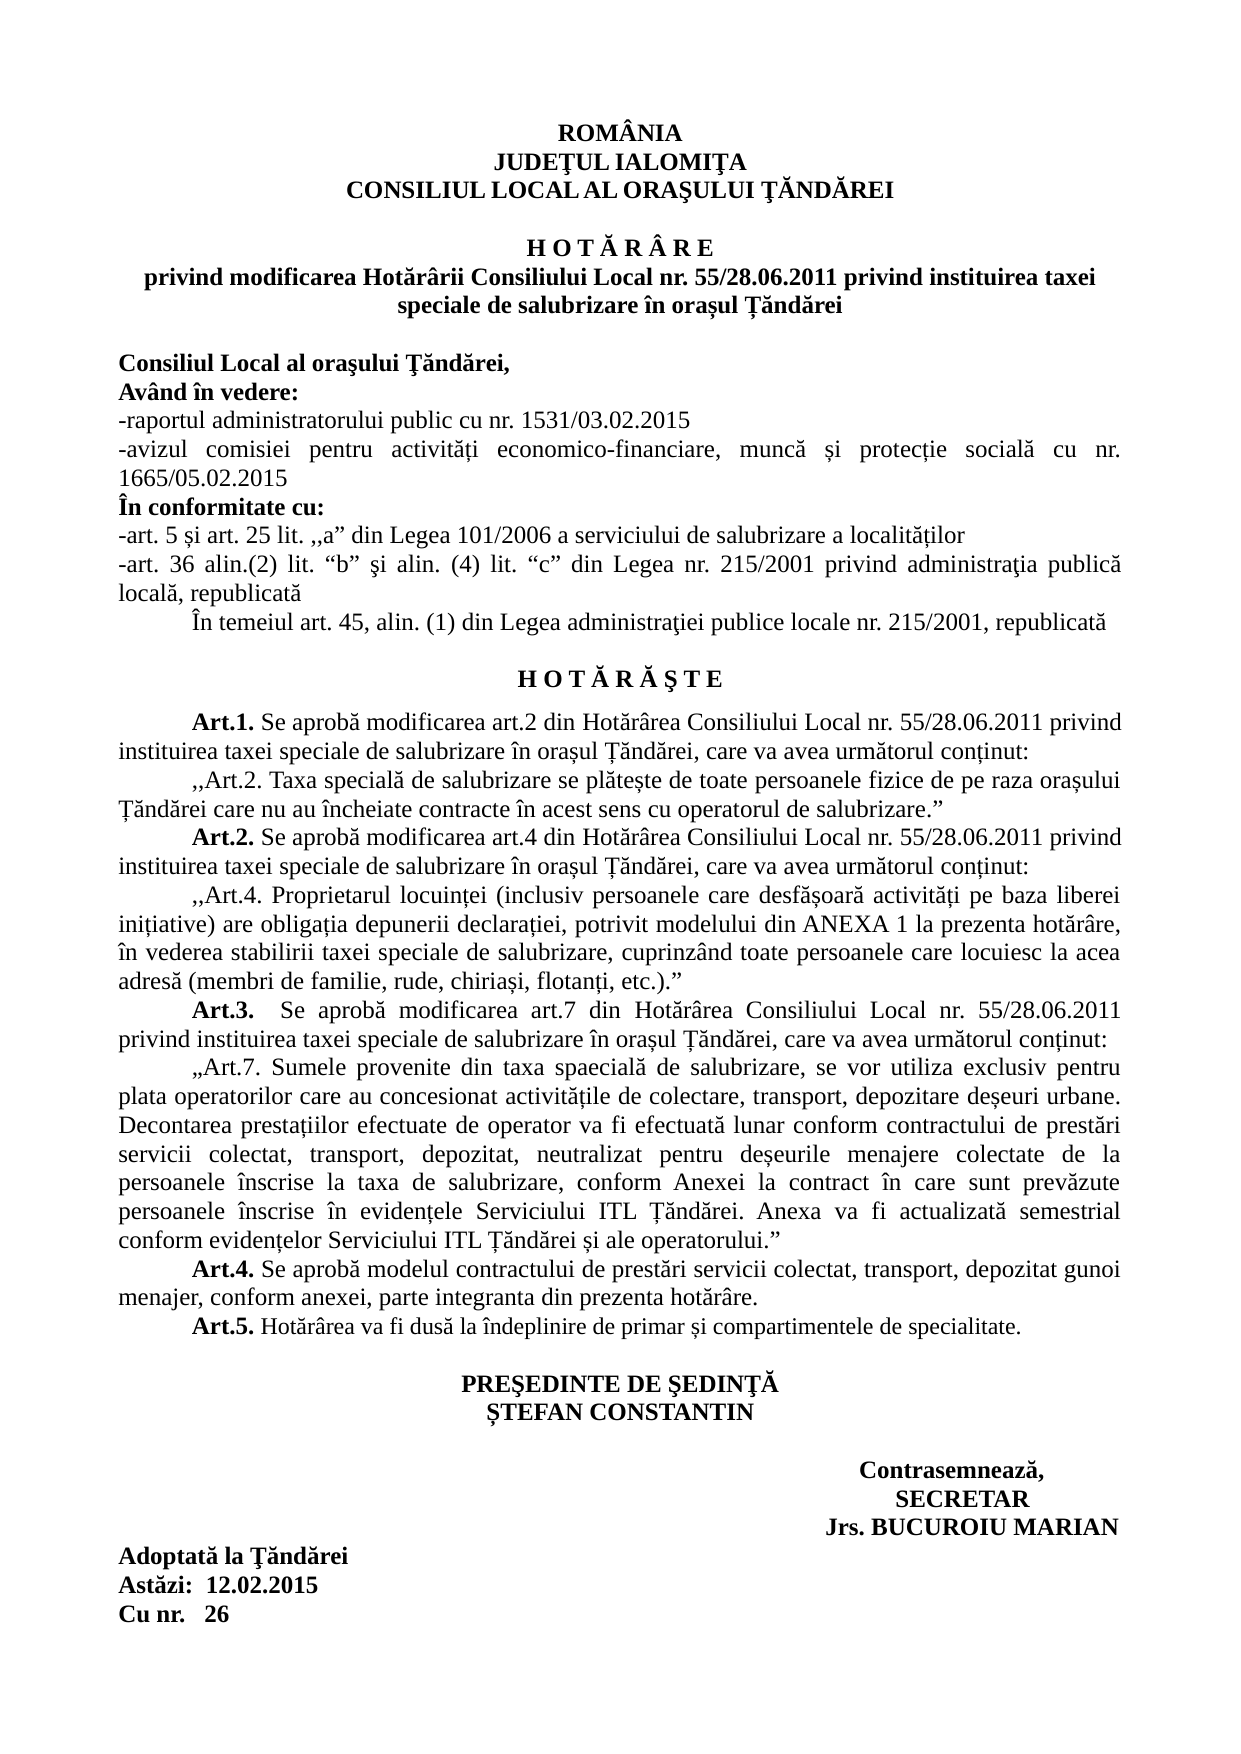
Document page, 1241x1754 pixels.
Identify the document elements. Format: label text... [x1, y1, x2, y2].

text H O T Ă R Ă Ş T E [118, 664, 1122, 693]
text Consiliul Local al oraşului Ţăndărei, [118, 348, 1122, 377]
text ,,Art.4. Proprietarul locuinței (inclusiv persoanele care desfășoară activități pe baza liberei inițiative) are obligația depunerii declarației, potrivit modelului din ANEXA 1 la prezenta hotărâre, în vederea stabilirii taxei speciale de salubrizare, cuprinzând toate persoanele care locuiesc la acea adresă (membri de familie, rude, chiriași, flotanți, etc.).” [118, 880, 1122, 995]
text „Art.7. Sumele provenite din taxa spaecială de salubrizare, se vor utiliza exclusiv pentru plata operatorilor care au concesionat activitățile de colectare, transport, depozitare deșeuri urbane. Decontarea prestațiilor efectuate de operator va fi efectuată lunar conform contractului de prestări servicii colectat, transport, depozitat, neutralizat pentru deșeurile menajere colectate de la persoanele înscrise la taxa de salubrizare, conform Anexei la contract în care sunt prevăzute persoanele înscrise în evidențele Serviciului ITL Țăndărei. Anexa va fi actualizată semestrial conform evidențelor Serviciului ITL Țăndărei și ale operatorului.” [118, 1052, 1122, 1254]
text -avizul comisiei pentru activități economico-financiare, muncă și protecție socială cu nr. 1665/05.02.2015 [118, 434, 1122, 492]
text Având în vedere: [118, 377, 1122, 406]
text ȘTEFAN CONSTANTIN [118, 1397, 1122, 1426]
text Adoptată la Ţăndărei [118, 1541, 1122, 1570]
text În temeiul art. 45, alin. (1) din Legea administraţiei publice locale nr. 215/2001, republicată [118, 607, 1122, 636]
text În conformitate cu: [118, 492, 1122, 521]
text Art.1. Se aprobă modificarea art.2 din Hotărârea Consiliului Local nr. 55/28.06.2011 privind instituirea taxei speciale de salubrizare în orașul Țăndărei, care va avea următorul conținut: [118, 707, 1122, 765]
text Jrs. BUCUROIU MARIAN [706, 1512, 1122, 1541]
text ,,Art.2. Taxa specială de salubrizare se plătește de toate persoanele fizice de pe raza orașului Țăndărei care nu au încheiate contracte în acest sens cu operatorul de salubrizare.” [118, 765, 1122, 822]
text -art. 5 și art. 25 lit. ,,a” din Legea 101/2006 a serviciului de salubrizare a localităților [118, 521, 1122, 549]
text Astăzi: 12.02.2015 [118, 1570, 1122, 1599]
text -art. 36 alin.(2) lit. “b” şi alin. (4) lit. “c” din Legea nr. 215/2001 privind administraţia publică locală, republicată [118, 549, 1122, 607]
text Art.2. Se aprobă modificarea art.4 din Hotărârea Consiliului Local nr. 55/28.06.2011 privind instituirea taxei speciale de salubrizare în orașul Țăndărei, care va avea următorul conținut: [118, 822, 1122, 880]
text Art.5. Hotărârea va fi dusă la îndeplinire de primar și compartimentele de specialitate. [118, 1311, 1122, 1340]
text JUDEŢUL IALOMIŢA [118, 147, 1122, 176]
text H O T Ă R Â R E [118, 233, 1122, 262]
text privind modificarea Hotărârii Consiliului Local nr. 55/28.06.2011 privind instituirea taxei speciale de salubrizare în orașul Țăndărei [118, 262, 1122, 319]
text SECRETAR [192, 1484, 1122, 1512]
text Contrasemnează, [192, 1455, 1122, 1484]
text Art.4. Se aprobă modelul contractului de prestări servicii colectat, transport, depozitat gunoi menajer, conform anexei, parte integranta din prezenta hotărâre. [118, 1254, 1122, 1311]
text PREŞEDINTE DE ŞEDINŢĂ [118, 1369, 1122, 1397]
text Cu nr. 26 [118, 1599, 1122, 1627]
text Art.3. Se aprobă modificarea art.7 din Hotărârea Consiliului Local nr. 55/28.06.2011 privind instituirea taxei speciale de salubrizare în orașul Țăndărei, care va avea următorul conținut: [118, 995, 1122, 1052]
text ROMÂNIA [118, 118, 1122, 147]
text -raportul administratorului public cu nr. 1531/03.02.2015 [118, 406, 1122, 434]
text CONSILIUL LOCAL AL ORAŞULUI ŢĂNDĂREI [118, 176, 1122, 204]
